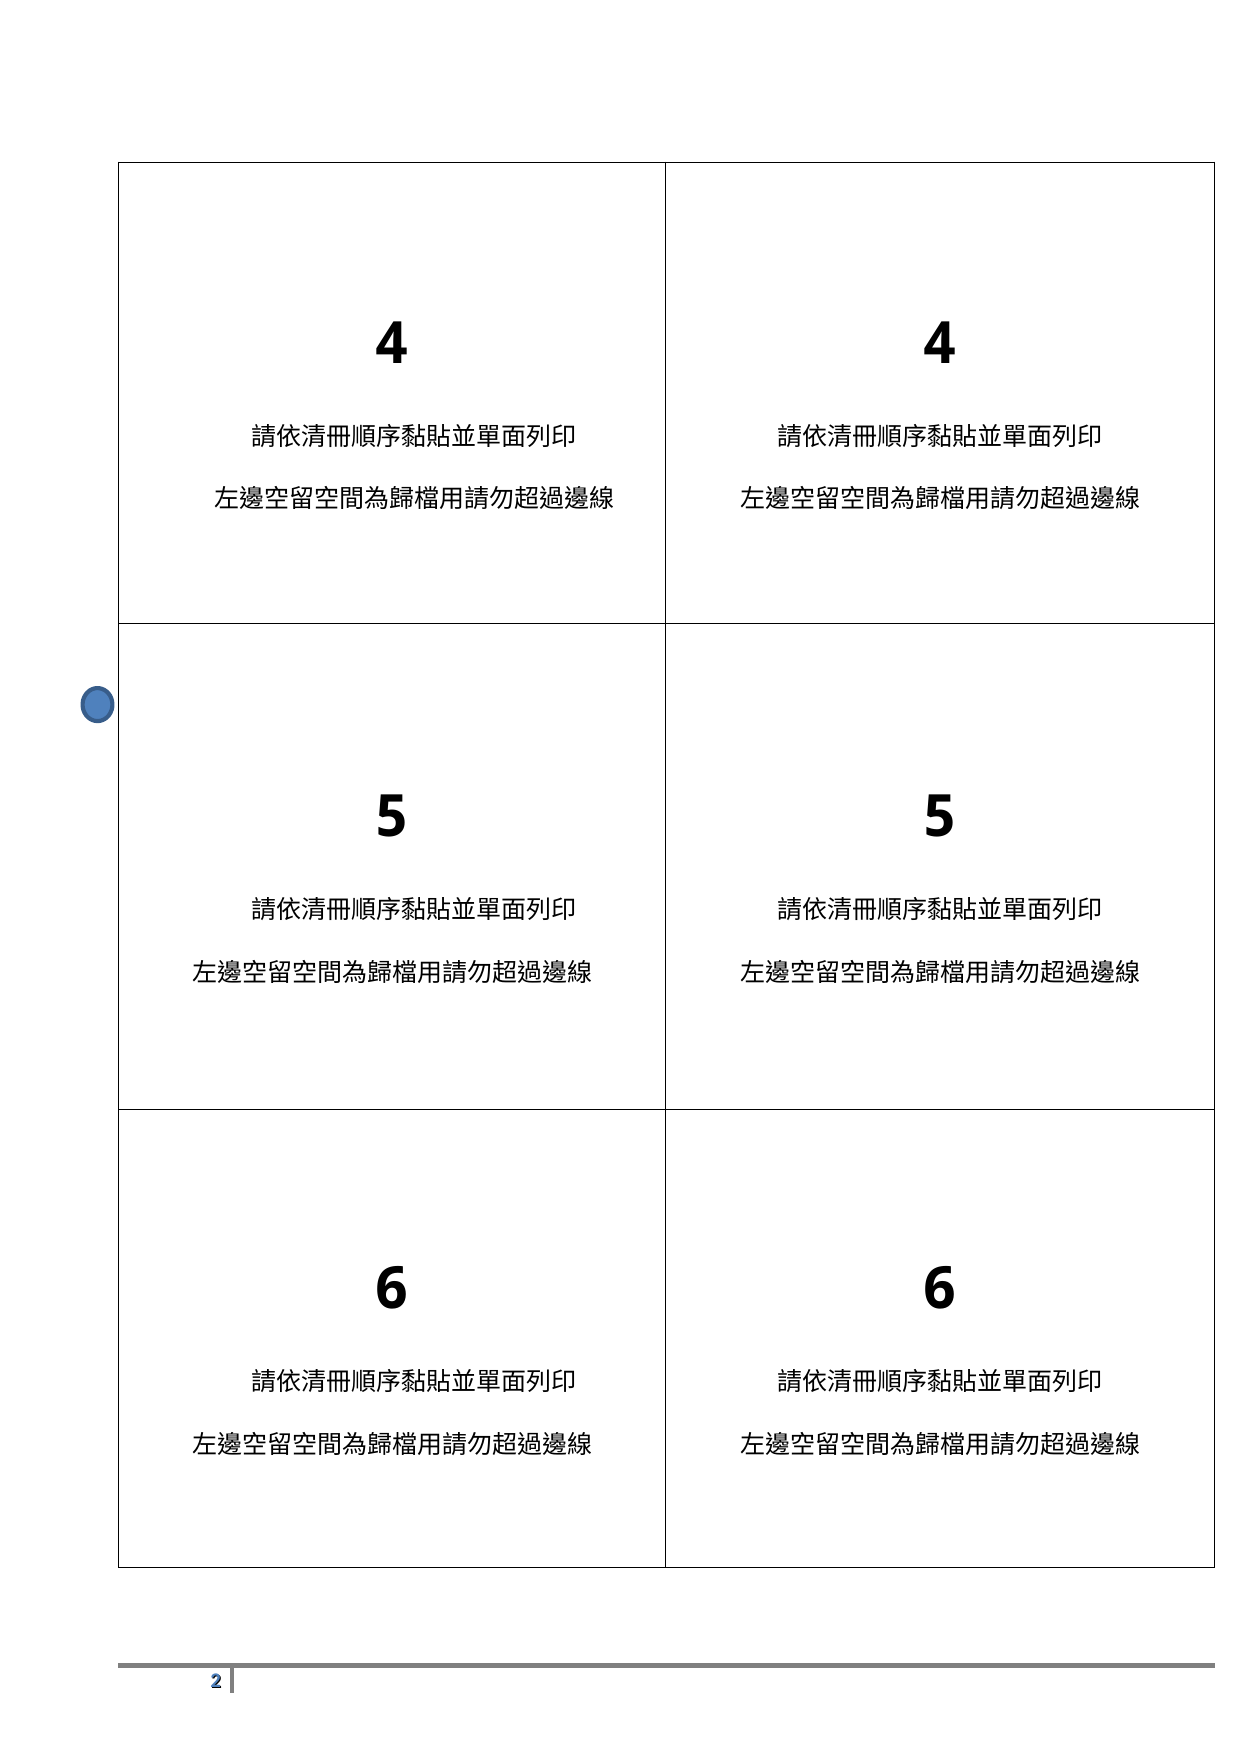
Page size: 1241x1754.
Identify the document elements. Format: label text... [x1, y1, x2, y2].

table_header 4 請依清冊順序黏貼並單面列印 左邊空留空間為歸檔用請勿超過邊線 [666, 163, 1214, 623]
table_cell 6 請依清冊順序黏貼並單面列印 左邊空留空間為歸檔用請勿超過邊線 [666, 1110, 1214, 1567]
table_cell 5 請依清冊順序黏貼並單面列印 左邊空留空間為歸檔用請勿超過邊線 [119, 624, 665, 1108]
table_cell 6 請依清冊順序黏貼並單面列印 左邊空留空間為歸檔用請勿超過邊線 [119, 1110, 665, 1567]
table_header 4 請依清冊順序黏貼並單面列印 左邊空留空間為歸檔用請勿超過邊線 [119, 163, 665, 623]
table_cell 5 請依清冊順序黏貼並單面列印 左邊空留空間為歸檔用請勿超過邊線 [666, 624, 1214, 1108]
